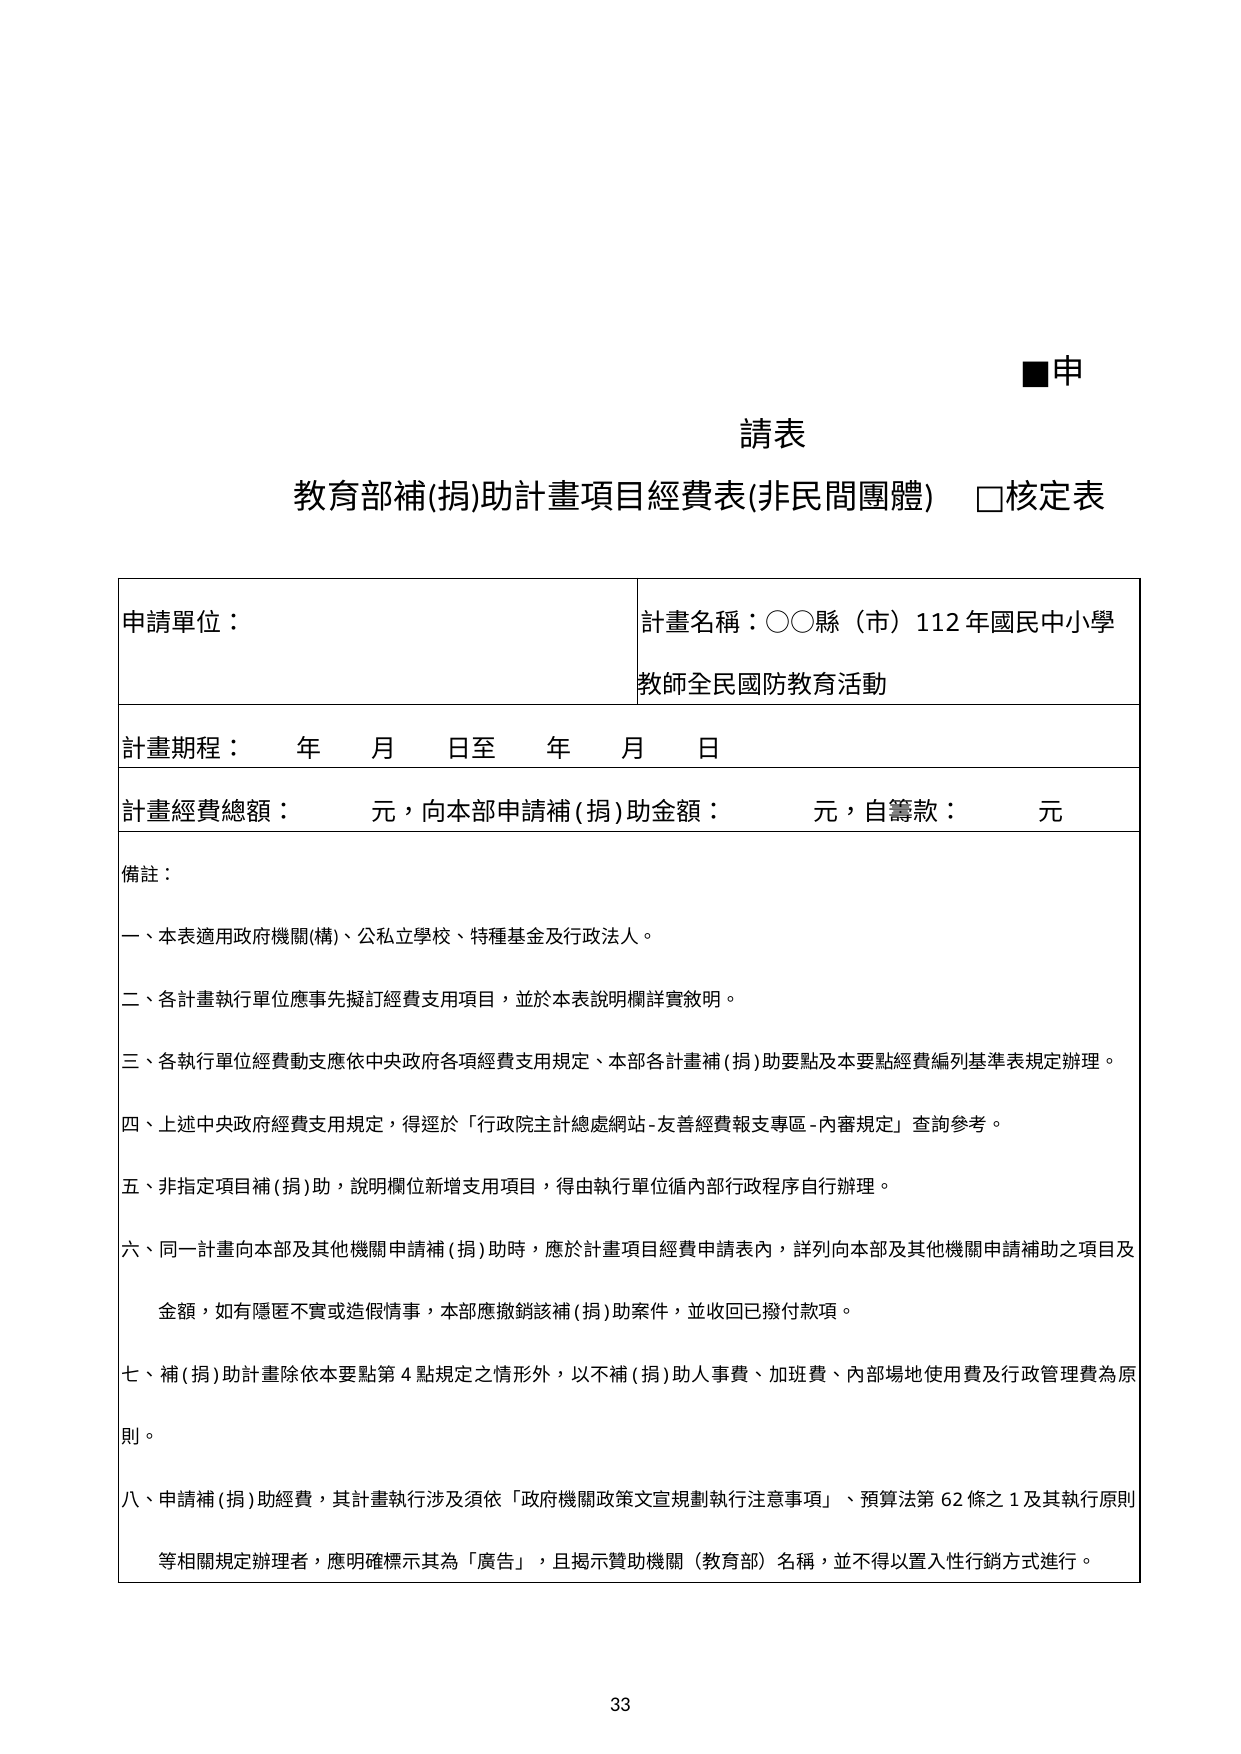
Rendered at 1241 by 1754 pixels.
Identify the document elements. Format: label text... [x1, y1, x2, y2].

table_cell [118, 515, 264, 577]
table_cell [268, 453, 289, 515]
table_cell 計畫期程： 年 月 日至 年 月 日 [119, 705, 1139, 767]
table_header [413, 328, 535, 452]
table_cell [413, 515, 535, 577]
table_cell [118, 453, 264, 515]
table_cell 備註： 一、本表適用政府機關(構)、公私立學校、特種基金及行政法人。 二、各計畫執行單位應事先擬訂經費支用項目，並於本表說明欄詳實敘明。 三、各執行單位經費動支應依中央政府各項經費支用規定、本部各計畫補(捐)助要點及本要點經費編列基準表規定辦理。 四、上述中央政府經費支用規定，得逕於「行政院主計總處網站-友善經費報支專區-內審規定」查詢參考。 五、非指定項目補(捐)助，說明欄位新增支用項目，得由執行單位循內部行政程序自行辦理。 六、同一計畫向本部及其他機關申請補(捐)助時，應於計畫項目經費申請表內，詳列向本部及其他機關申請補助之項目及金額，如有隱匿不實或造假情事，本部應撤銷該補(捐)助案件，並收回已撥付款項。 七、補(捐)助計畫除依本要點第4點規定之情形外，以不補(捐)助人事費、加班費、內部場地使用費及行政管理費為原則。 八、申請補(捐)助經費，其計畫執行涉及須依「政府機關政策文宣規劃執行注意事項」、預算法第62條之1及其執行原則等相關規定辦理者，應明確標示其為「廣告」，且揭示贊助機關（教育部）名稱，並不得以置入性行銷方式進行。 [119, 832, 1139, 1582]
table_header [268, 328, 289, 452]
table_cell [264, 515, 268, 577]
table_cell [737, 515, 1110, 577]
table_header [289, 328, 413, 452]
table_cell 計畫經費總額： 元，向本部申請補(捐)助金額： 元，自籌款： 元 [119, 768, 1139, 831]
table_cell 教育部補(捐)助計畫項目經費表(非民間團體) □核定表 [289, 453, 1110, 515]
table_cell 申請單位： [119, 579, 637, 703]
table_cell [1110, 515, 1140, 577]
table_cell 計畫名稱：○○縣（市）112年國民中小學教師全民國防教育活動 [638, 579, 1139, 703]
table_cell [1110, 453, 1140, 515]
table_cell [268, 515, 289, 577]
table_cell [535, 515, 737, 577]
table_cell [289, 515, 413, 577]
table_header [535, 328, 737, 452]
table_header [1110, 328, 1140, 452]
table_cell [264, 453, 268, 515]
table_header [264, 328, 268, 452]
table_header ■申請表 [737, 328, 1110, 452]
table_header [118, 328, 264, 452]
